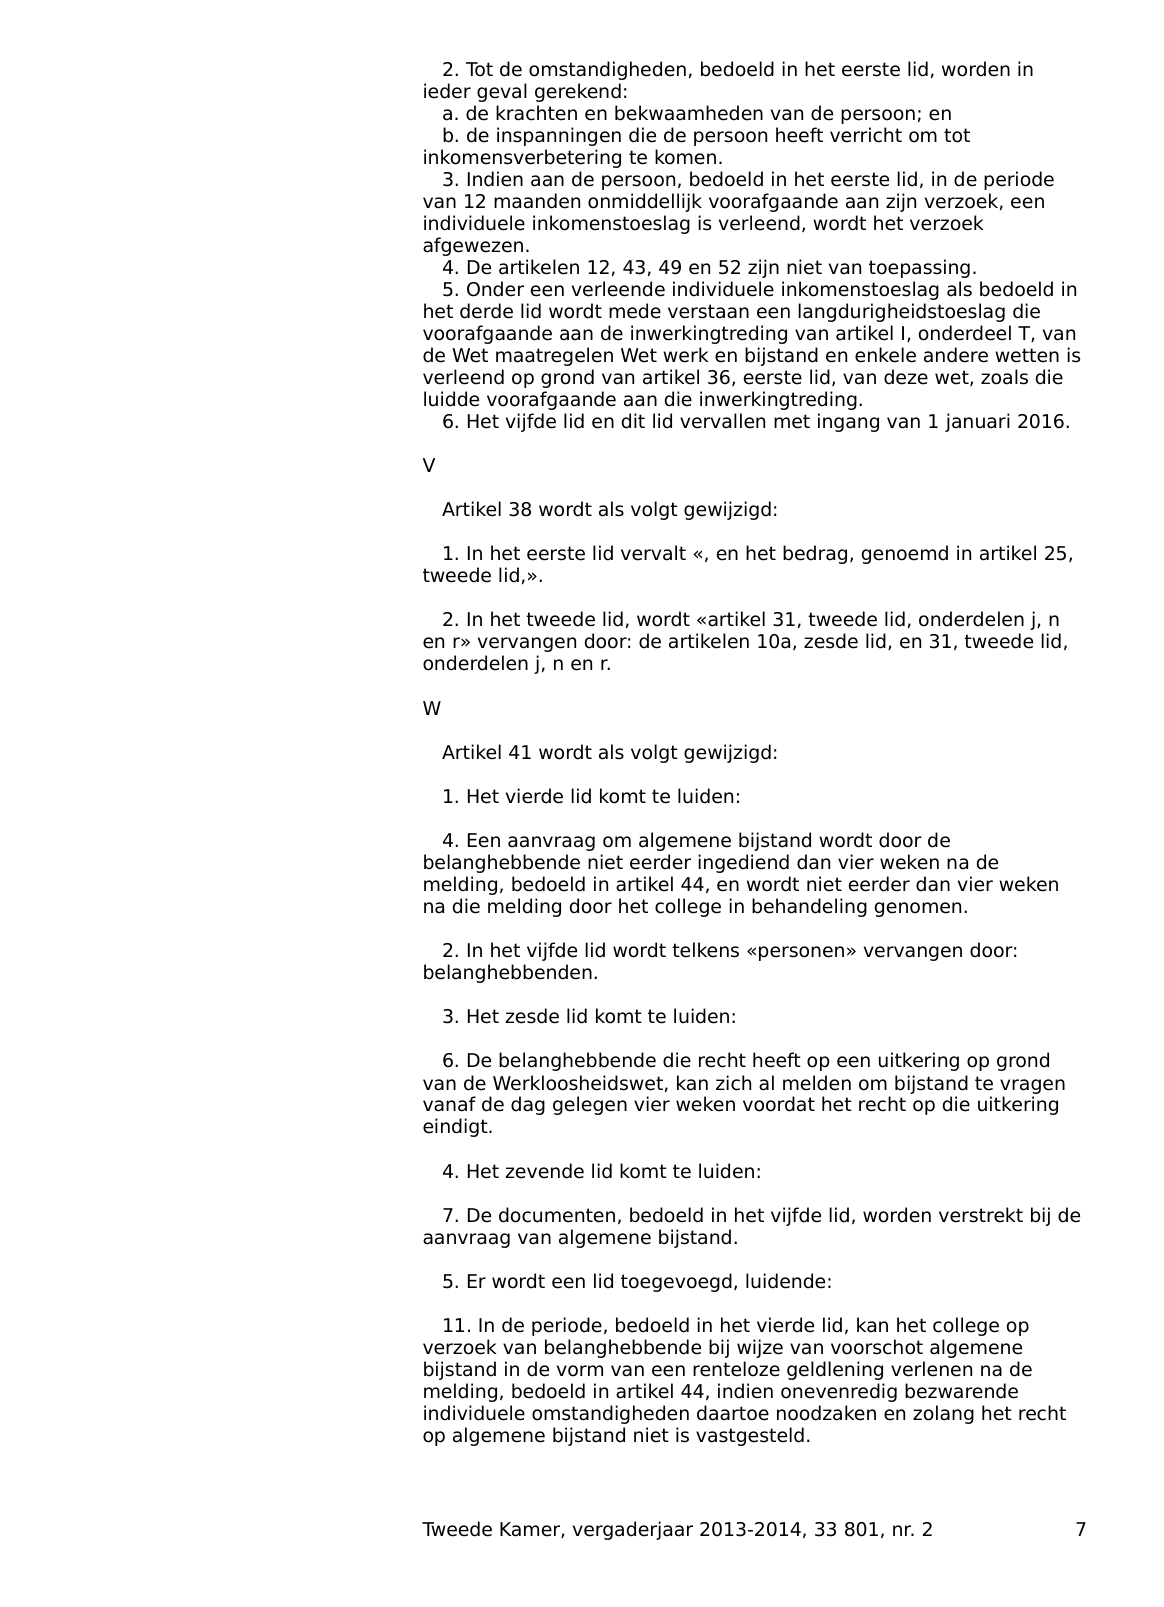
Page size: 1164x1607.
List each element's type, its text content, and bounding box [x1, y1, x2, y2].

text 6. De belanghebbende die recht heeft op een uitkering op grond van de Werkloosheidswet, kan zich al melden om bijstand te vragen vanaf de dag gelegen vier weken voordat het recht op die uitkering eindigt. [422, 1050, 1087, 1138]
text 3. Het zesde lid komt te luiden: [422, 1006, 1087, 1028]
text 3. Indien aan de persoon, bedoeld in het eerste lid, in de periode van 12 maanden onmiddellijk voorafgaande aan zijn verzoek, een individuele inkomenstoeslag is verleend, wordt het verzoek afgewezen. [422, 169, 1087, 257]
text 1. In het eerste lid vervalt «, en het bedrag, genoemd in artikel 25, tweede lid,». [422, 543, 1087, 587]
text W [422, 697, 1087, 719]
text 5. Er wordt een lid toegevoegd, luidende: [422, 1271, 1087, 1293]
text 11. In de periode, bedoeld in het vierde lid, kan het college op verzoek van belanghebbende bij wijze van voorschot algemene bijstand in de vorm van een renteloze geldlening verlenen na de melding, bedoeld in artikel 44, indien onevenredig bezwarende individuele omstandigheden daartoe noodzaken en zolang het recht op algemene bijstand niet is vastgesteld. [422, 1315, 1087, 1447]
text V [422, 455, 1087, 477]
text 1. Het vierde lid komt te luiden: [422, 786, 1087, 808]
text b. de inspanningen die de persoon heeft verricht om tot inkomensverbetering te komen. [422, 125, 1087, 169]
text Artikel 41 wordt als volgt gewijzigd: [422, 742, 1087, 764]
text a. de krachten en bekwaamheden van de persoon; en [422, 103, 1087, 125]
text 4. Een aanvraag om algemene bijstand wordt door de belanghebbende niet eerder ingediend dan vier weken na de melding, bedoeld in artikel 44, en wordt niet eerder dan vier weken na die melding door het college in behandeling genomen. [422, 830, 1087, 918]
text Artikel 38 wordt als volgt gewijzigd: [422, 499, 1087, 521]
text 6. Het vijfde lid en dit lid vervallen met ingang van 1 januari 2016. [422, 411, 1087, 433]
text 4. De artikelen 12, 43, 49 en 52 zijn niet van toepassing. [422, 257, 1087, 279]
text 7. De documenten, bedoeld in het vijfde lid, worden verstrekt bij de aanvraag van algemene bijstand. [422, 1205, 1087, 1249]
text 4. Het zevende lid komt te luiden: [422, 1161, 1087, 1182]
text 2. Tot de omstandigheden, bedoeld in het eerste lid, worden in ieder geval gerekend: [422, 59, 1087, 103]
text 5. Onder een verleende individuele inkomenstoeslag als bedoeld in het derde lid wordt mede verstaan een langdurigheidstoeslag die voorafgaande aan de inwerkingtreding van artikel I, onderdeel T, van de Wet maatregelen Wet werk en bijstand en enkele andere wetten is verleend op grond van artikel 36, eerste lid, van deze wet, zoals die luidde voorafgaande aan die inwerkingtreding. [422, 279, 1087, 411]
text 2. In het tweede lid, wordt «artikel 31, tweede lid, onderdelen j, n en r» vervangen door: de artikelen 10a, zesde lid, en 31, tweede lid, onderdelen j, n en r. [422, 609, 1087, 675]
text 2. In het vijfde lid wordt telkens «personen» vervangen door: belanghebbenden. [422, 940, 1087, 984]
